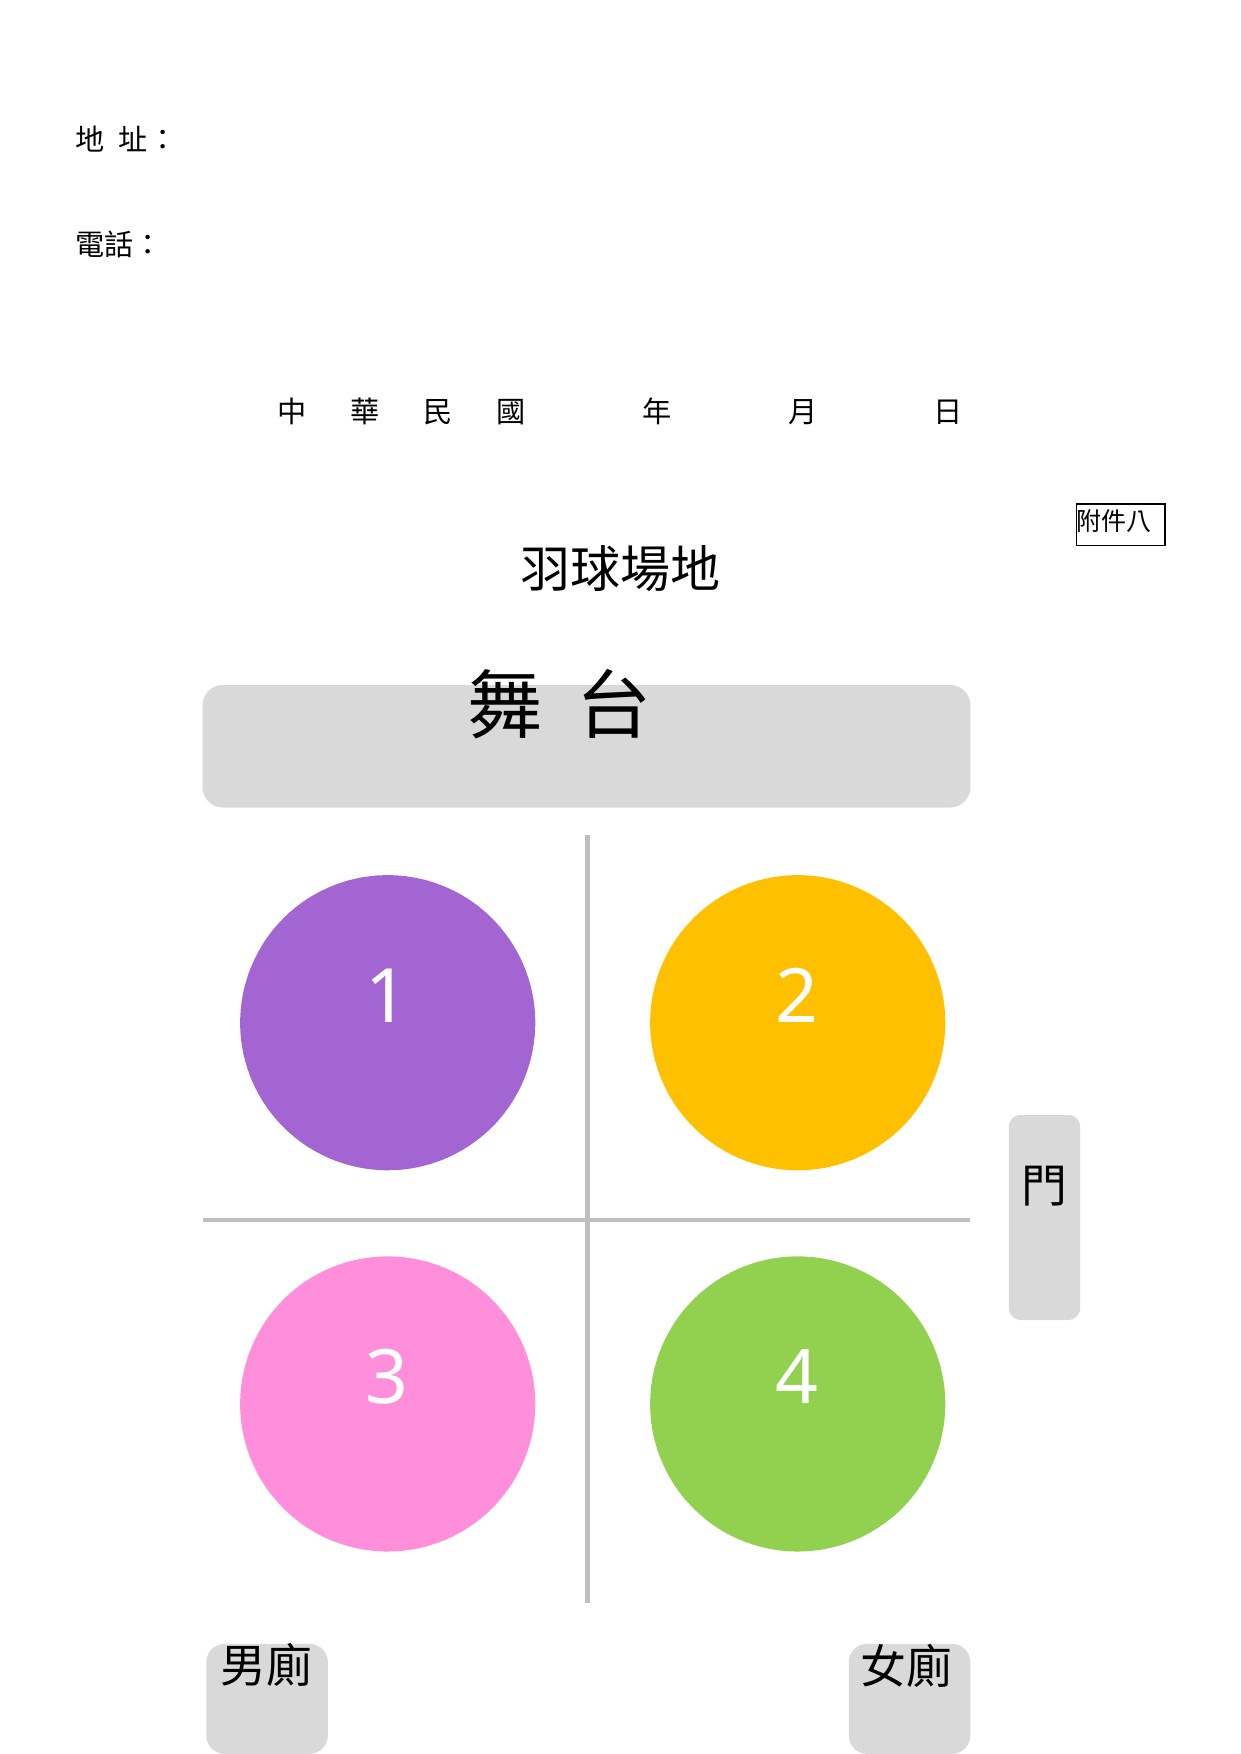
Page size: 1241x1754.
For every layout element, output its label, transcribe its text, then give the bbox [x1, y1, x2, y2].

text 羽球場地 [75, 493, 1165, 618]
text 地 址： [75, 96, 1165, 158]
text 電話： [75, 201, 1165, 263]
text 中 華 民 國 年 月 日 [75, 368, 1165, 430]
